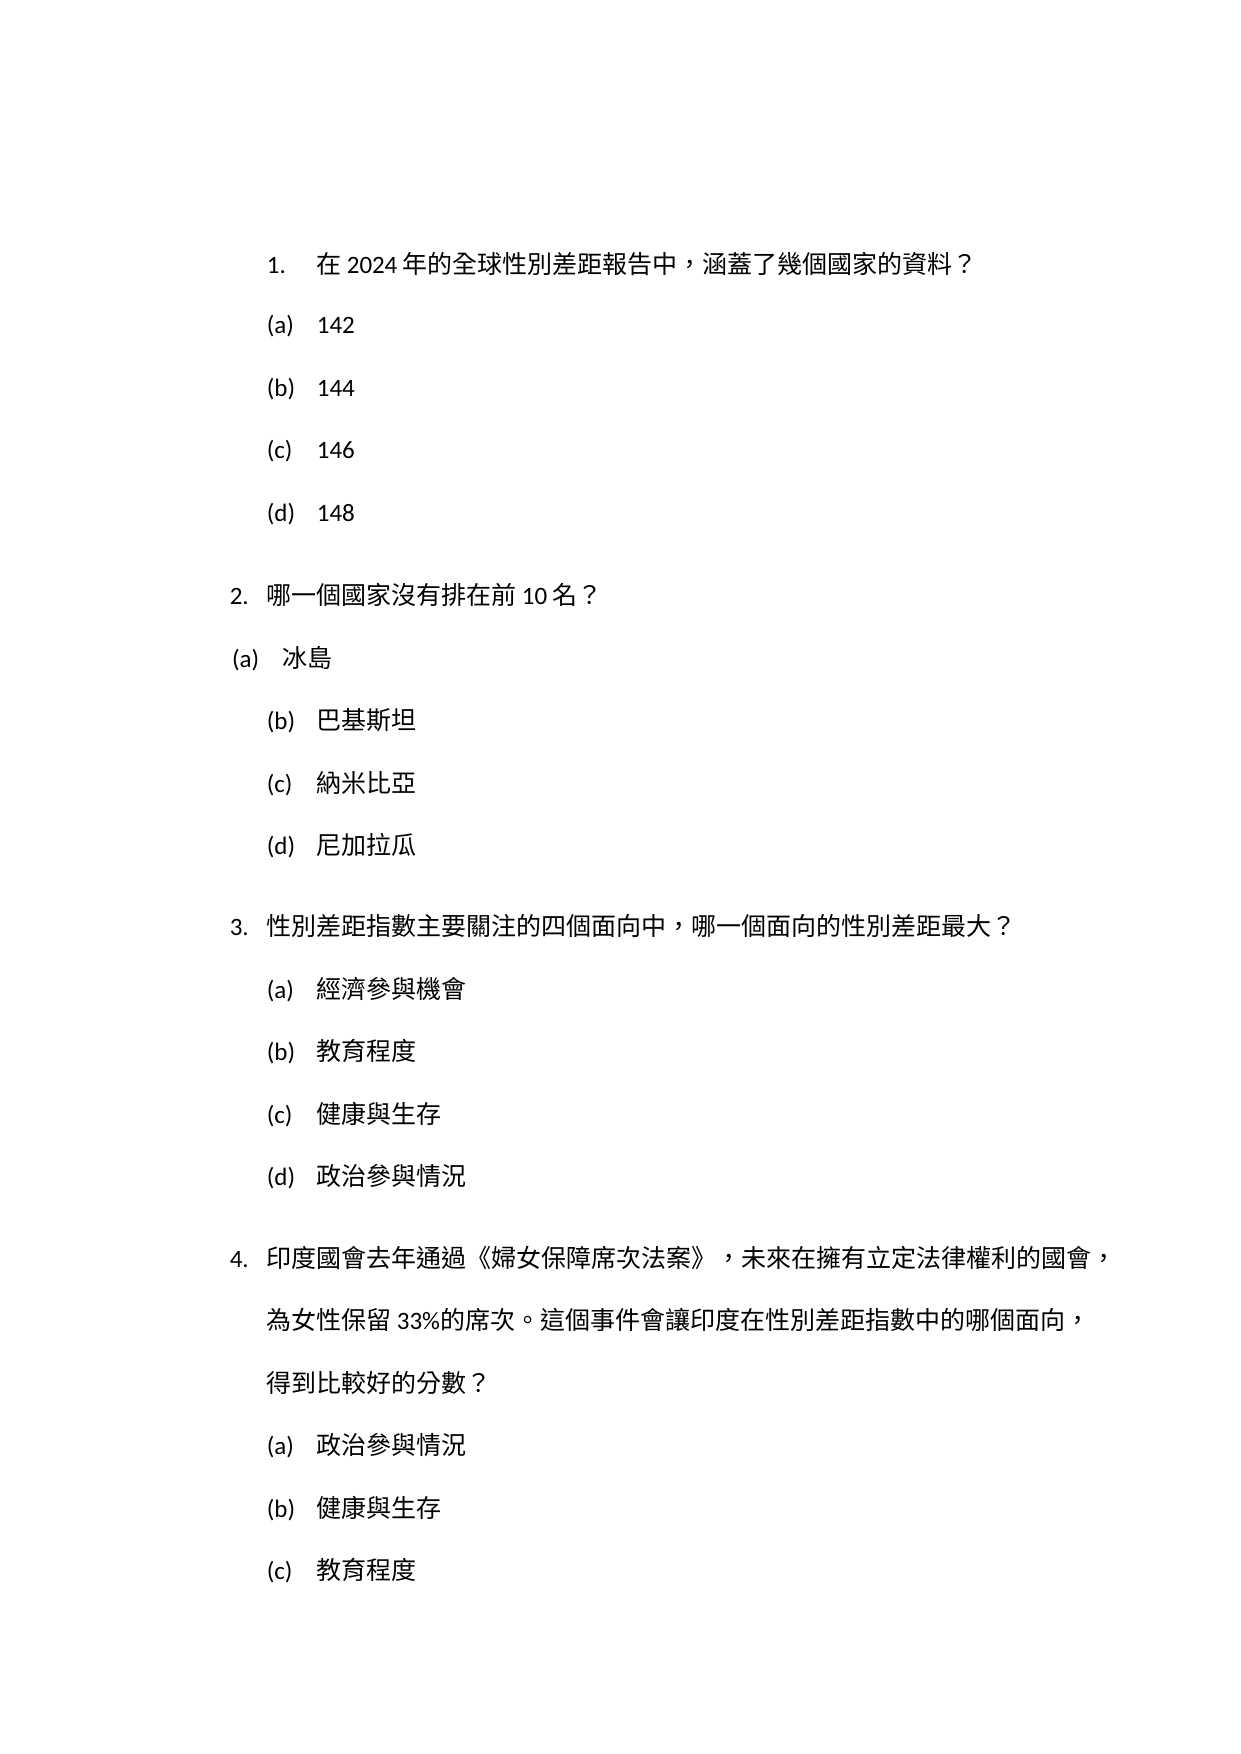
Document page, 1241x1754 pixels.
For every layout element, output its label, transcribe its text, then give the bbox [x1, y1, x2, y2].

list 政治參與情況 [267, 1402, 1093, 1464]
list 尼加拉瓜 [267, 802, 1093, 864]
list 巴基斯坦 [267, 677, 1093, 739]
list 142 [267, 283, 1093, 346]
list 144 [267, 346, 1093, 408]
list 148 [267, 471, 1093, 533]
list 146 [267, 408, 1093, 471]
list 教育程度 [267, 1008, 1093, 1071]
list 健康與生存 [267, 1071, 1093, 1133]
list 冰島 [232, 614, 1093, 677]
list 性別差距指數主要關注的四個面向中，哪一個面向的性別差距最大？ [229, 883, 1093, 946]
list 健康與生存 [267, 1464, 1093, 1527]
list 政治參與情況 [267, 1133, 1093, 1196]
list 納米比亞 [267, 739, 1093, 802]
list 在2024年的全球性別差距報告中，涵蓋了幾個國家的資料？ [267, 221, 1093, 283]
list 印度國會去年通過《婦女保障席次法案》，未來在擁有立定法律權利的國會，為女性保留33%的席次。這個事件會讓印度在性別差距指數中的哪個面向，得到比較好的分數？ [229, 1214, 1093, 1402]
list 經濟參與機會 [267, 946, 1093, 1008]
list 哪一個國家沒有排在前10名？ [229, 552, 1093, 614]
list 教育程度 [267, 1527, 1093, 1589]
